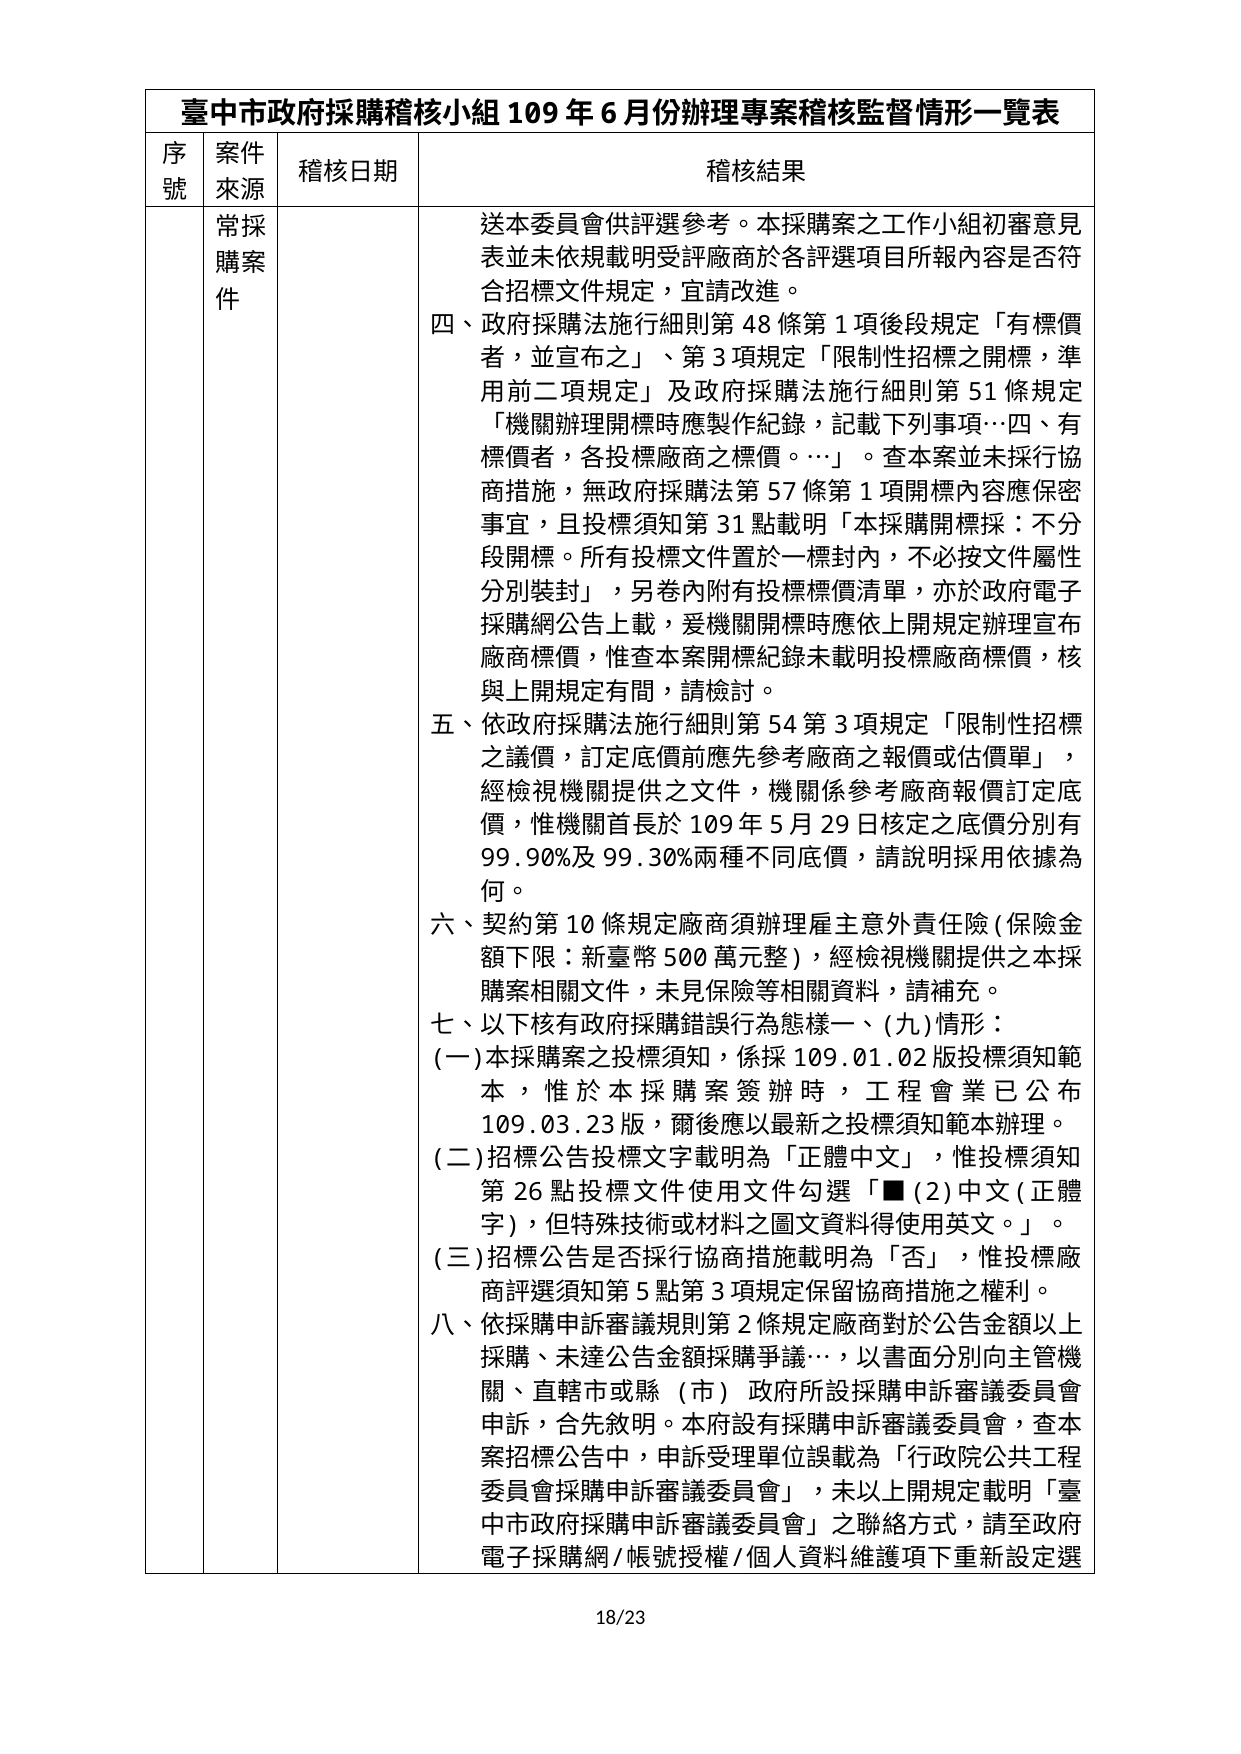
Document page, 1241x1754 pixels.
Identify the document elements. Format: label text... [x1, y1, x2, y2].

table_header 臺中市政府採購稽核小組109年6月份辦理專案稽核監督情形一覽表 [146, 90, 1094, 132]
table_cell 稽核日期 [278, 133, 418, 206]
table_cell 常採購案件 [204, 207, 277, 1573]
table_cell 案件來源 [204, 133, 277, 206]
table_cell 送本委員會供評選參考。本採購案之工作小組初審意見表並未依規載明受評廠商於各評選項目所報內容是否符合招標文件規定，宜請改進。 四、政府採購法施行細則第48條第1項後段規定「有標價者，並宣布之」、第3項規定「限制性招標之開標，準用前二項規定」及政府採購法施行細則第51條規定「機關辦理開標時應製作紀錄，記載下列事項…四、有標價者，各投標廠商之標價。…」。查本案並未採行協商措施，無政府採購法第57條第1項開標內容應保密事宜，且投標須知第31點載明「本採購開標採：不分段開標。所有投標文件置於一標封內，不必按文件屬性分別裝封」，另卷內附有投標標價清單，亦於政府電子採購網公告上載，爰機關開標時應依上開規定辦理宣布廠商標價，惟查本案開標紀錄未載明投標廠商標價，核與上開規定有間，請檢討。 五、依政府採購法施行細則第54第3項規定「限制性招標之議價，訂定底價前應先參考廠商之報價或估價單」，經檢視機關提供之文件，機關係參考廠商報價訂定底價，惟機關首長於109年5月29日核定之底價分別有99.90%及99.30%兩種不同底價，請說明採用依據為何。 六、契約第10條規定廠商須辦理雇主意外責任險(保險金額下限：新臺幣500萬元整)，經檢視機關提供之本採購案相關文件，未見保險等相關資料，請補充。 七、以下核有政府採購錯誤行為態樣一、(九)情形： (一)本採購案之投標須知，係採109.01.02版投標須知範本，惟於本採購案簽辦時，工程會業已公布109.03.23版，爾後應以最新之投標須知範本辦理。 (二)招標公告投標文字載明為「正體中文」，惟投標須知第26點投標文件使用文件勾選「■(2)中文(正體字)，但特殊技術或材料之圖文資料得使用英文。」。 (三)招標公告是否採行協商措施載明為「否」，惟投標廠商評選須知第5點第3項規定保留協商措施之權利。 八、依採購申訴審議規則第2條規定廠商對於公告金額以上採購、未達公告金額採購爭議…，以書面分別向主管機關、直轄市或縣 (市) 政府所設採購申訴審議委員會申訴，合先敘明。本府設有採購申訴審議委員會，查本案招標公告中，申訴受理單位誤載為「行政院公共工程委員會採購申訴審議委員會」，未以上開規定載明「臺中市政府採購申訴審議委員會」之聯絡方式，請至政府電子採購網/帳號授權/個人資料維護項下重新設定選 [419, 207, 1094, 1573]
table_cell [146, 207, 203, 1573]
table_cell [278, 207, 418, 1573]
table_cell 稽核結果 [419, 133, 1094, 206]
table_cell 序號 [146, 133, 203, 206]
